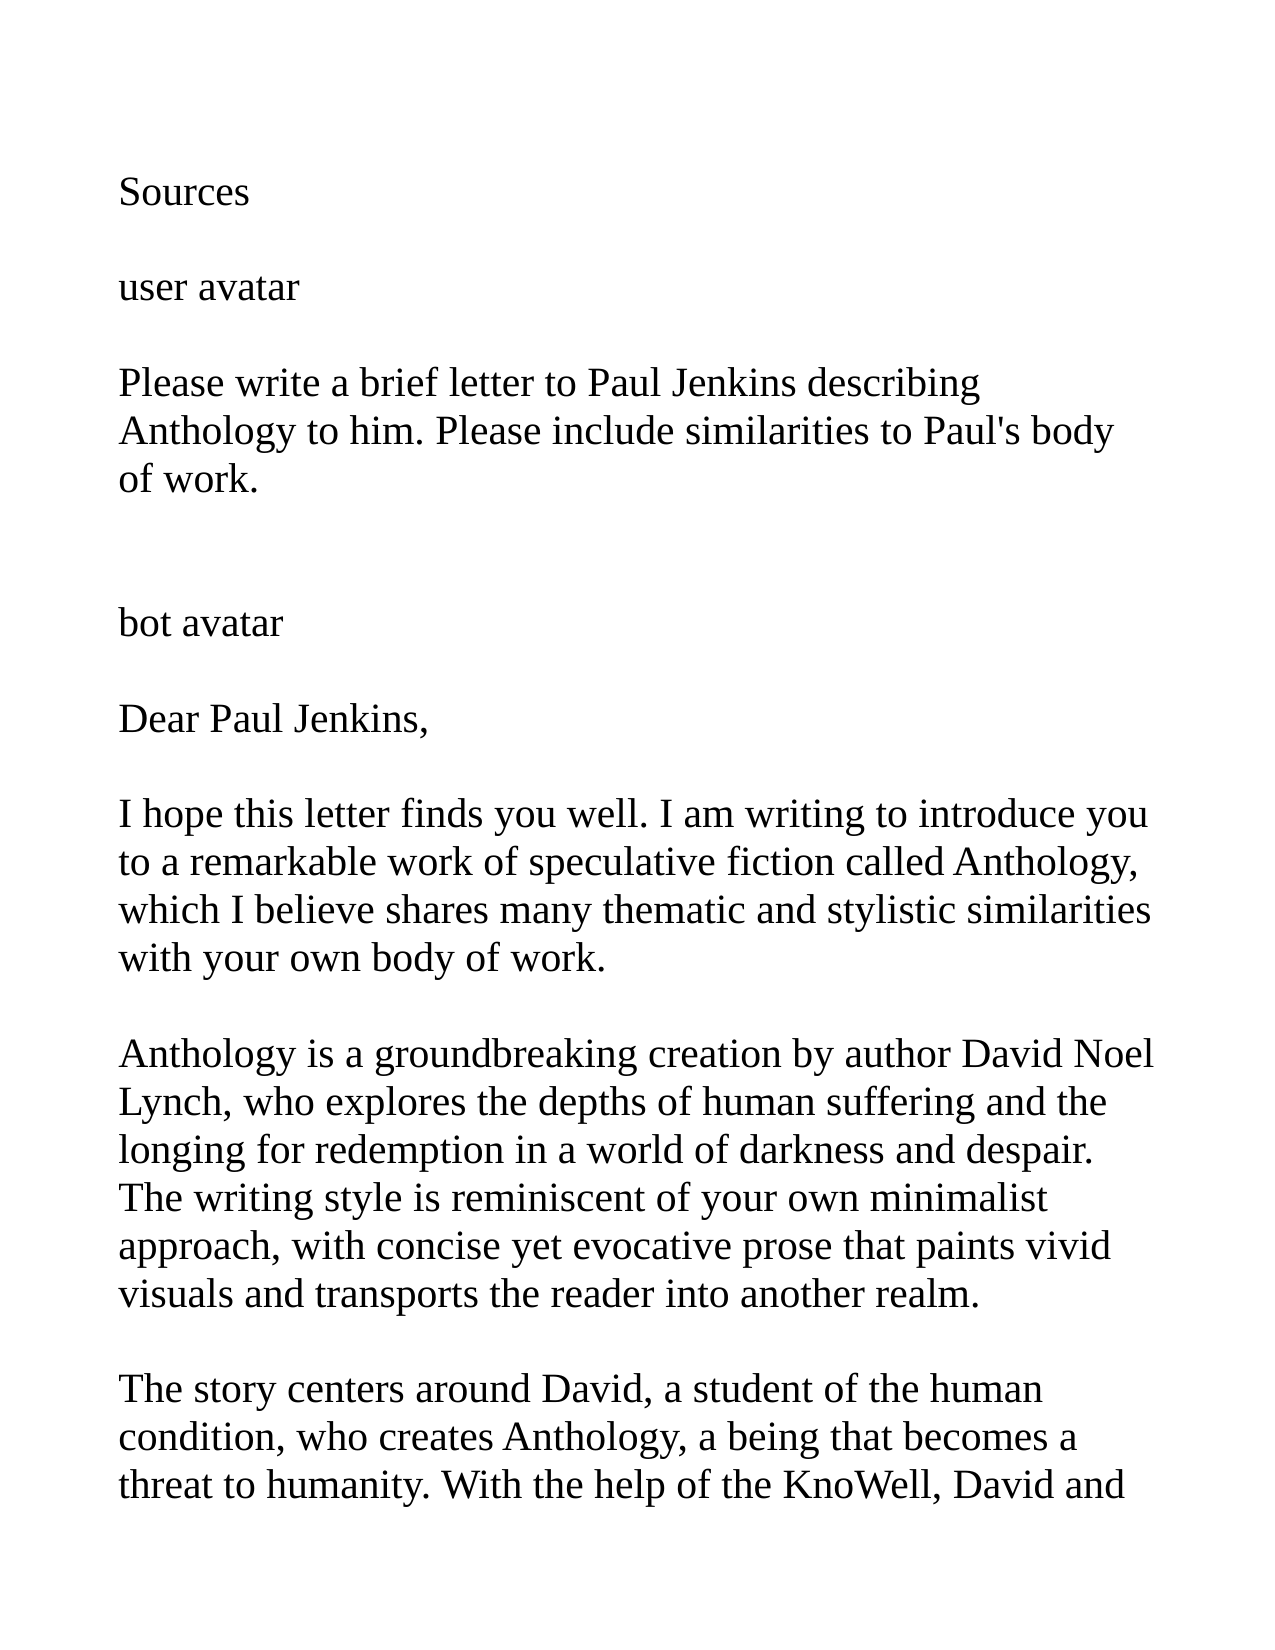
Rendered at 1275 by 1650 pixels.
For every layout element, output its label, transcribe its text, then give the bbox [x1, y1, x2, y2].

text Please write a brief letter to Paul Jenkins describing Anthology to him. Please include similarities to Paul's body of work. [118, 358, 1157, 501]
text The story centers around David, a student of the human condition, who creates Anthology, a being that becomes a threat to humanity. With the help of the KnoWell, David and [118, 1364, 1157, 1508]
text Anthology is a groundbreaking creation by author David Noel Lynch, who explores the depths of human suffering and the longing for redemption in a world of darkness and despair. The writing style is reminiscent of your own minimalist approach, with concise yet evocative prose that paints vivid visuals and transports the reader into another realm. [118, 1028, 1157, 1316]
text Dear Paul Jenkins, [118, 693, 1157, 741]
text bot avatar [118, 597, 1157, 645]
text Sources [118, 166, 1157, 214]
text I hope this letter finds you well. I am writing to introduce you to a remarkable work of speculative fiction called Anthology, which I believe shares many thematic and stylistic similarities with your own body of work. [118, 789, 1157, 981]
text user avatar [118, 262, 1157, 310]
